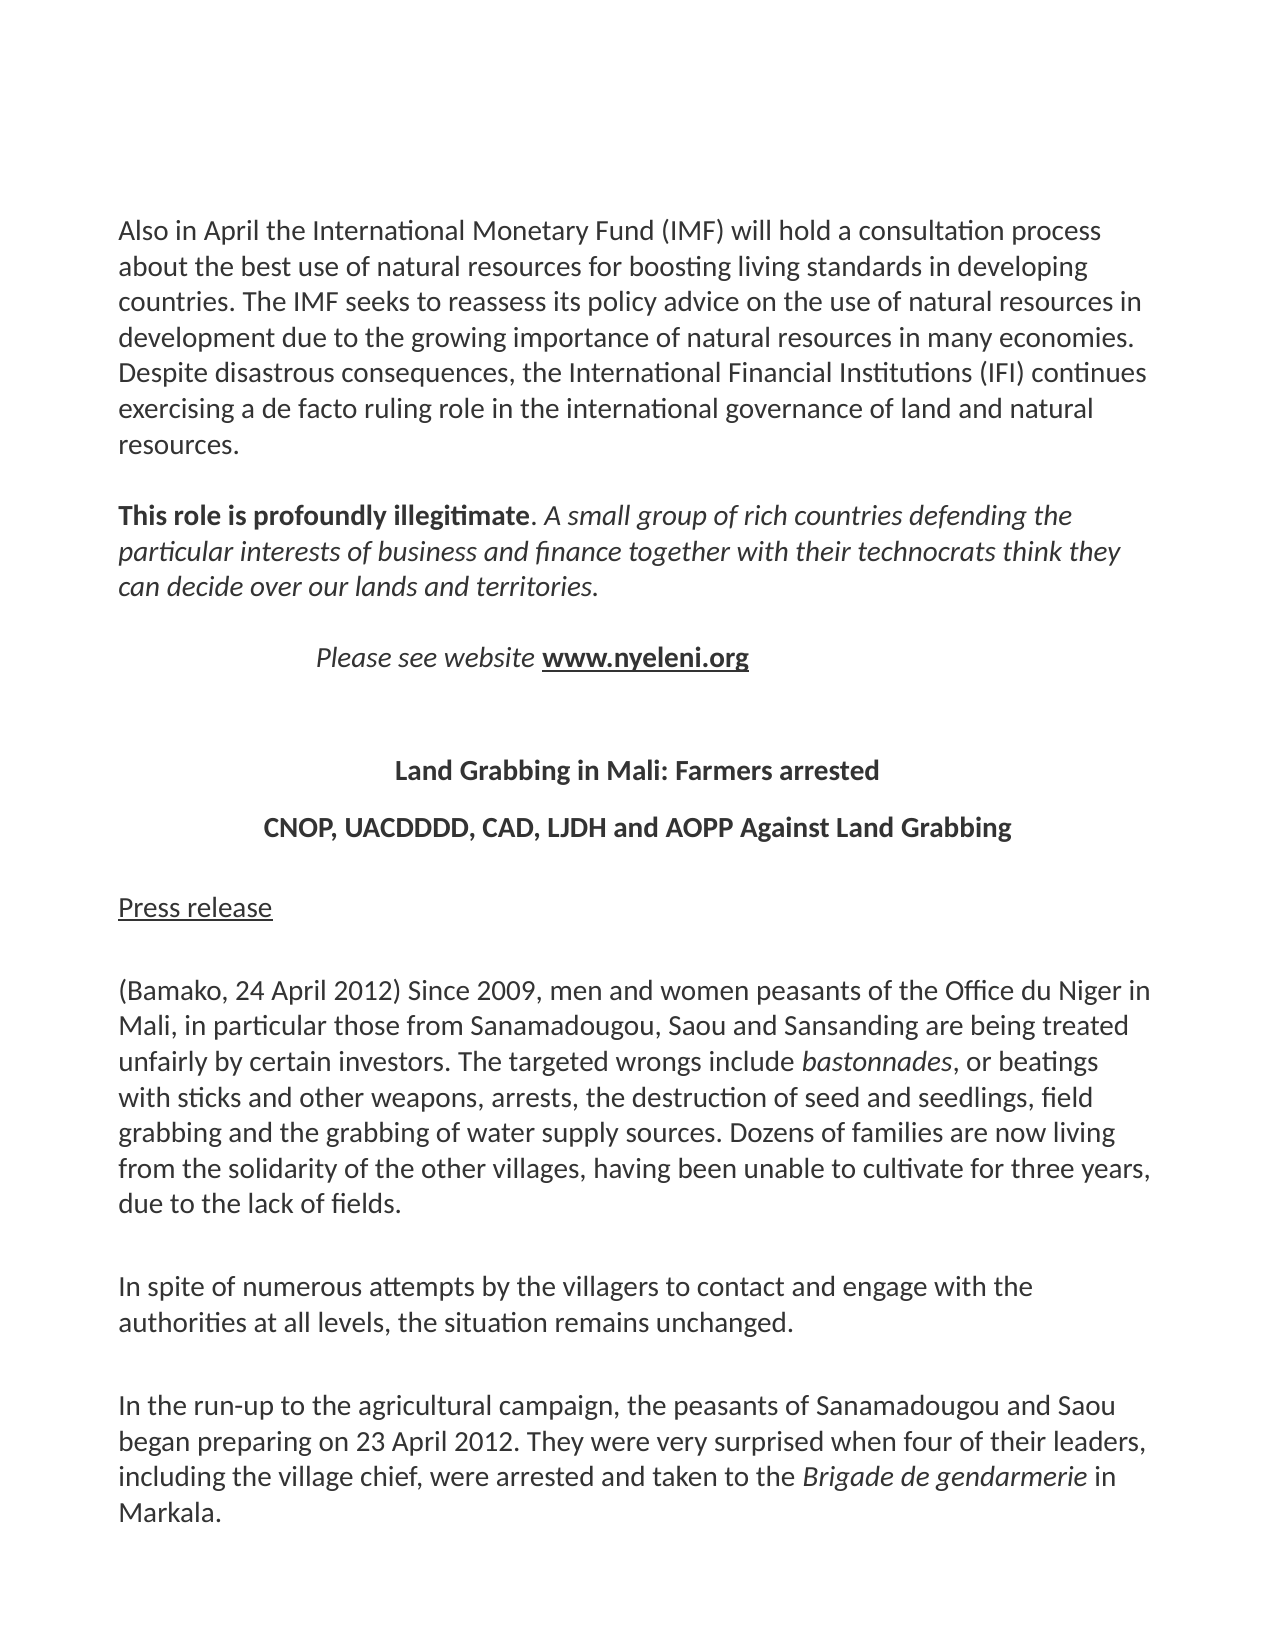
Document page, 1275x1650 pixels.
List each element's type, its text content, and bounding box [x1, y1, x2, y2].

text Press release [118, 889, 1157, 924]
text This role is profoundly illegitimate. A small group of rich countries defending the particular interests of business and finance together with their technocrats think they can decide over our lands and territories. [118, 497, 1157, 604]
text In the run-up to the agricultural campaign, the peasants of Sanamadougou and Saou began preparing on 23 April 2012. They were very surprised when four of their leaders, including the village chief, were arrested and taken to the Brigade de gendarmerie in Markala. [118, 1387, 1157, 1529]
text Also in April the International Monetary Fund (IMF) will hold a consultation process about the best use of natural resources for boosting living standards in developing countries. The IMF seeks to reassess its policy advice on the use of natural resources in development due to the growing importance of natural resources in many economies. Despite disastrous consequences, the International Financial Institutions (IFI) continues exercising a de facto ruling role in the international governance of land and natural resources. [118, 212, 1157, 461]
text (Bamako, 24 April 2012) Since 2009, men and women peasants of the Office du Niger in Mali, in particular those from Sanamadougou, Saou and Sansanding are being treated unfairly by certain investors. The targeted wrongs include bastonnades, or beatings with sticks and other weapons, arrests, the destruction of seed and seedlings, field grabbing and the grabbing of water supply sources. Dozens of families are now living from the solidarity of the other villages, having been unable to cultivate for three years, due to the lack of fields. [118, 972, 1157, 1221]
text In spite of numerous attempts by the villagers to contact and engage with the authorities at all levels, the situation remains unchanged. [118, 1268, 1157, 1340]
text Please see website www.nyeleni.org [118, 639, 1157, 675]
subtitle Land Grabbing in Mali: Farmers arrested [118, 752, 1157, 788]
subtitle CNOP, UACDDDD, CAD, LJDH and AOPP Against Land Grabbing [118, 809, 1157, 844]
